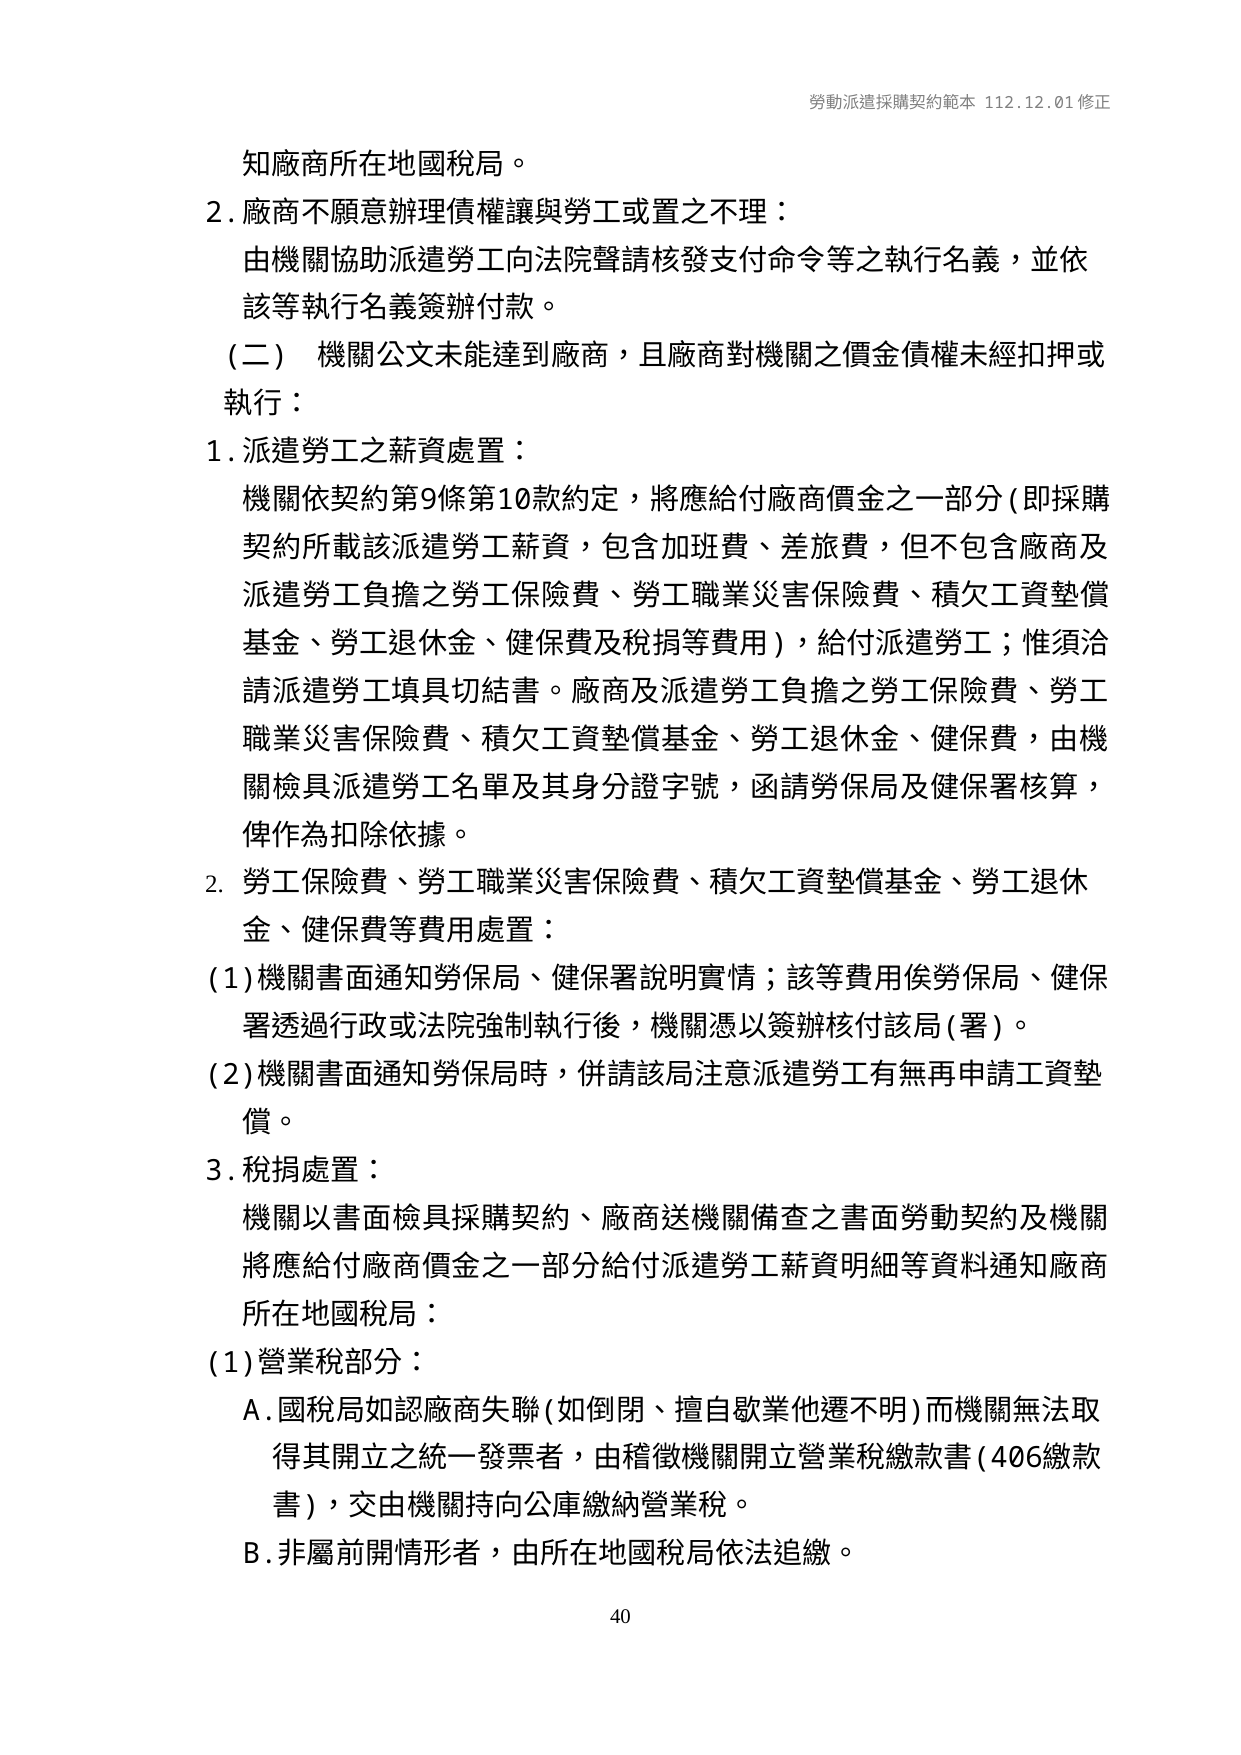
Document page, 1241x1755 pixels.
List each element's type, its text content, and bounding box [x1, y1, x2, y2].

text B.非屬前開情形者，由所在地國稅局依法追繳。 [242, 1525, 1110, 1573]
text 由機關協助派遣勞工向法院聲請核發支付命令等之執行名義，並依該等執行名義簽辦付款。 [242, 232, 1110, 327]
list 廠商不願意辦理債權讓與勞工或置之不理： [205, 184, 1110, 232]
list 稅捐處置： [205, 1142, 1110, 1190]
text (2)機關書面通知勞保局時，併請該局注意派遣勞工有無再申請工資墊償。 [204, 1046, 1110, 1142]
text 機關依契約第9條第10款約定，將應給付廠商價金之一部分(即採購契約所載該派遣勞工薪資，包含加班費、差旅費，但不包含廠商及派遣勞工負擔之勞工保險費、勞工職業災害保險費、積欠工資墊償基金、勞工退休金、健保費及稅捐等費用)，給付派遣勞工；惟須洽請派遣勞工填具切結書。廠商及派遣勞工負擔之勞工保險費、勞工職業災害保險費、積欠工資墊償基金、勞工退休金、健保費，由機關檢具派遣勞工名單及其身分證字號，函請勞保局及健保署核算，俾作為扣除依據。 [242, 471, 1110, 854]
list 勞工保險費、勞工職業災害保險費、積欠工資墊償基金、勞工退休金、健保費等費用處置： [205, 854, 1110, 950]
text 知廠商所在地國稅局。 [242, 136, 1110, 184]
list 派遣勞工之薪資處置： [205, 423, 1110, 471]
text (1)營業稅部分： [204, 1334, 1110, 1382]
text (1)機關書面通知勞保局、健保署說明實情；該等費用俟勞保局、健保署透過行政或法院強制執行後，機關憑以簽辦核付該局(署)。 [204, 950, 1110, 1046]
text 機關以書面檢具採購契約、廠商送機關備查之書面勞動契約及機關將應給付廠商價金之一部分給付派遣勞工薪資明細等資料通知廠商所在地國稅局： [242, 1190, 1110, 1334]
text A.國稅局如認廠商失聯(如倒閉、擅自歇業他遷不明)而機關無法取得其開立之統一發票者，由稽徵機關開立營業稅繳款書(406繳款書)，交由機關持向公庫繳納營業稅。 [242, 1382, 1110, 1525]
list 機關公文未能達到廠商，且廠商對機關之價金債權未經扣押或執行： [224, 327, 1110, 423]
